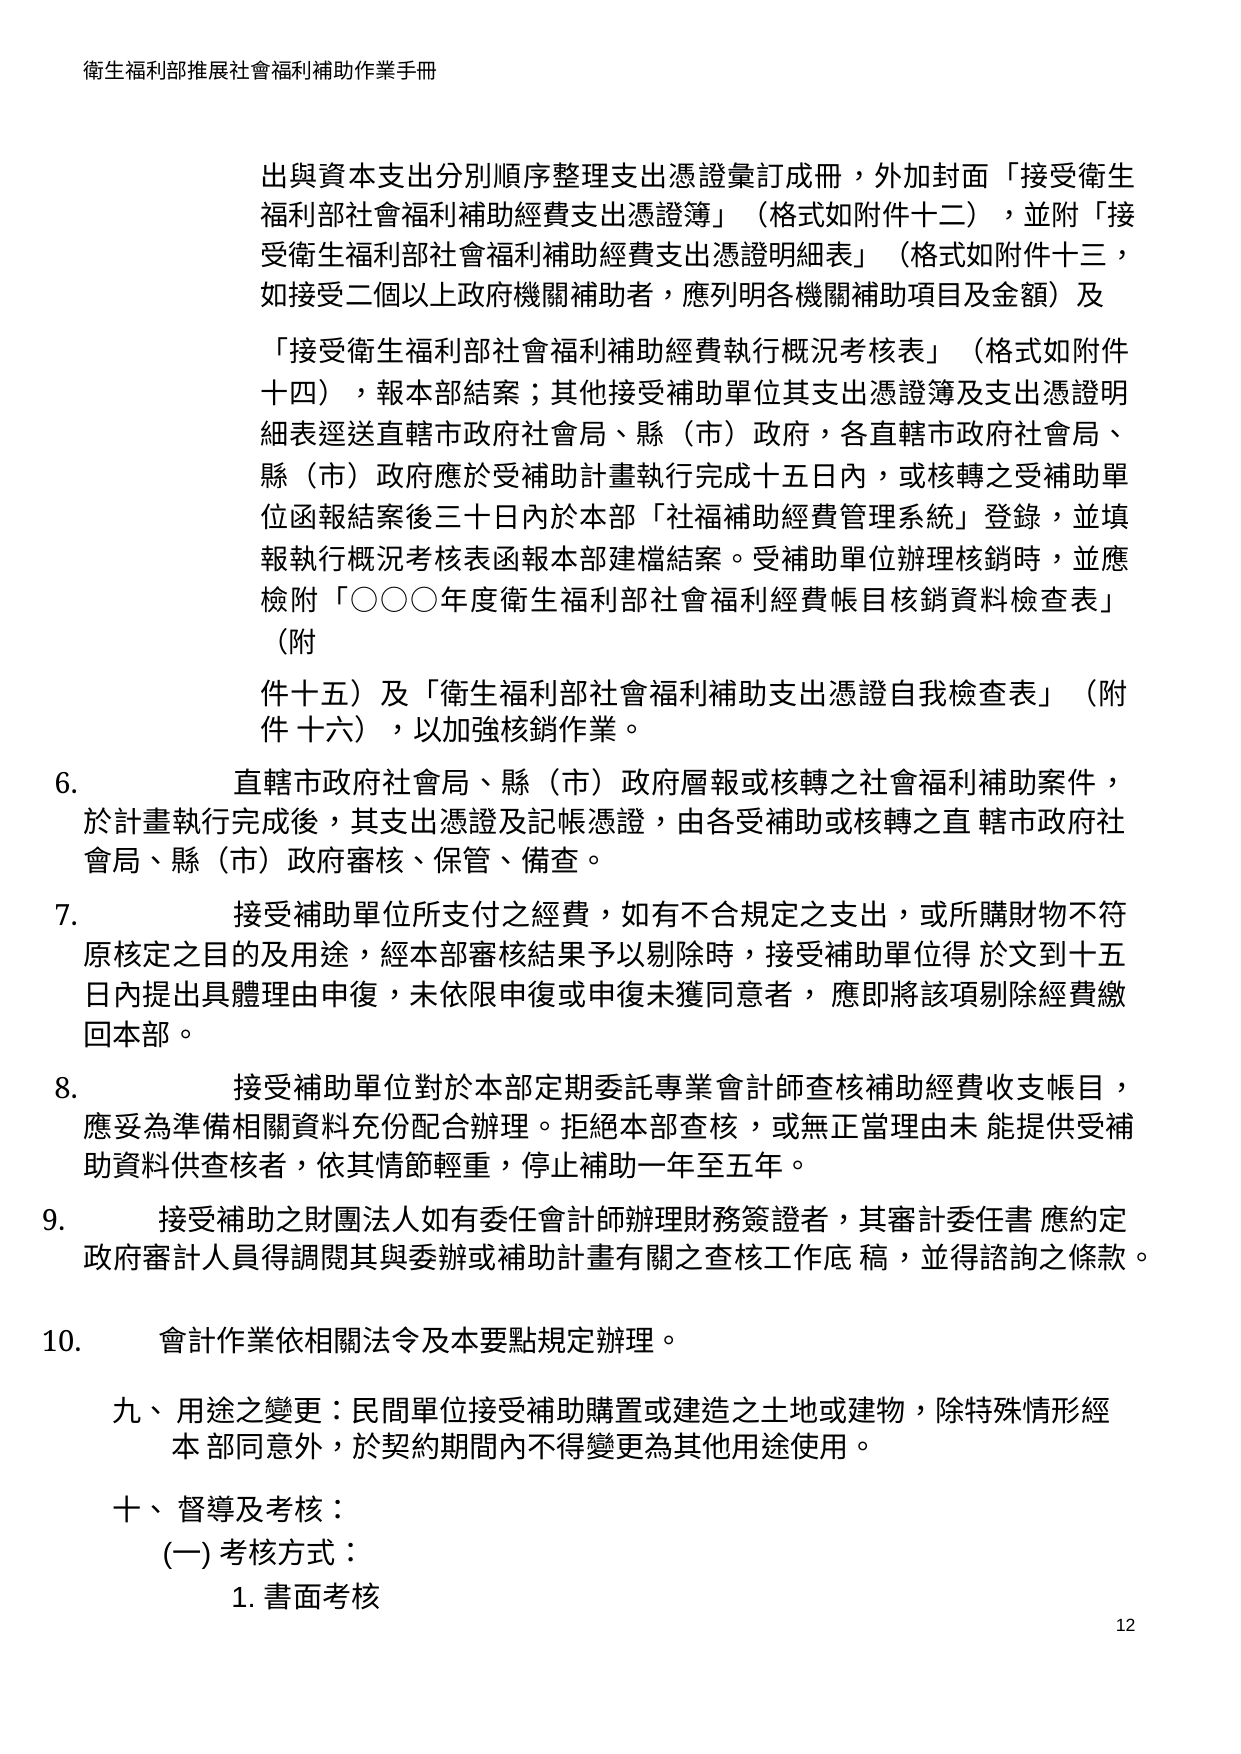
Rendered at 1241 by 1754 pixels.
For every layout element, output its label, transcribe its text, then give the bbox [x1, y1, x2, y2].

text 「接受衛生福利部社會福利補助經費執行概況考核表」（格式如附件 十四），報本部結案；其他接受補助單位其支出憑證簿及支出憑證明 細表逕送直轄市政府社會局、縣（市）政府，各直轄市政府社會局、 縣（市）政府應於受補助計畫執行完成十五日內，或核轉之受補助單 位函報結案後三十日內於本部「社福補助經費管理系統」登錄，並填 報執行概況考核表函報本部建檔結案。受補助單位辦理核銷時，並應 檢附「○○○年度衛生福利部社會福利經費帳目核銷資料檢查表」（附 [260, 329, 1130, 660]
text (一) 考核方式： [162, 1536, 1136, 1571]
text 1. 書面考核 [231, 1580, 1136, 1615]
text 件十五）及「衛生福利部社會福利補助支出憑證自我檢查表」（附件 十六），以加強核銷作業。 [260, 676, 1128, 748]
text 十、 督導及考核： [112, 1494, 1136, 1527]
list 接受補助之財團法人如有委任會計師辦理財務簽證者，其審計委任書 應約定政府審計人員得調閱其與委辦或補助計畫有關之查核工作底 稿，並得諮詢之條款。 [42, 1199, 1128, 1315]
text 出與資本支出分別順序整理支出憑證彙訂成冊，外加封面「接受衛生 福利部社會福利補助經費支出憑證簿」（格式如附件十二），並附「接 受衛生福利部社會福利補助經費支出憑證明細表」（格式如附件十三， 如接受二個以上政府機關補助者，應列明各機關補助項目及金額）及 [260, 154, 1136, 313]
list 接受補助單位對於本部定期委託專業會計師查核補助經費收支帳目， 應妥為準備相關資料充份配合辦理。拒絕本部查核，或無正當理由未 能提供受補助資料供查核者，依其情節輕重，停止補助一年至五年。 [54, 1068, 1136, 1184]
list 接受補助單位所支付之經費，如有不合規定之支出，或所購財物不符 原核定之目的及用途，經本部審核結果予以剔除時，接受補助單位得 於文到十五日內提出具體理由申復，未依限申復或申復未獲同意者， 應即將該項剔除經費繳回本部。 [54, 894, 1128, 1053]
list 直轄市政府社會局、縣（市）政府層報或核轉之社會福利補助案件， 於計畫執行完成後，其支出憑證及記帳憑證，由各受補助或核轉之直 轄市政府社會局、縣（市）政府審核、保管、備查。 [54, 763, 1128, 879]
text 12 [1116, 1615, 1136, 1635]
list 會計作業依相關法令及本要點規定辦理。 [42, 1324, 1136, 1359]
text 九、 用途之變更：民間單位接受補助購置或建造之土地或建物，除特殊情形經本 部同意外，於契約期間內不得變更為其他用途使用。 [112, 1392, 1128, 1465]
text 衛生福利部推展社會福利補助作業手冊 [83, 62, 1136, 83]
